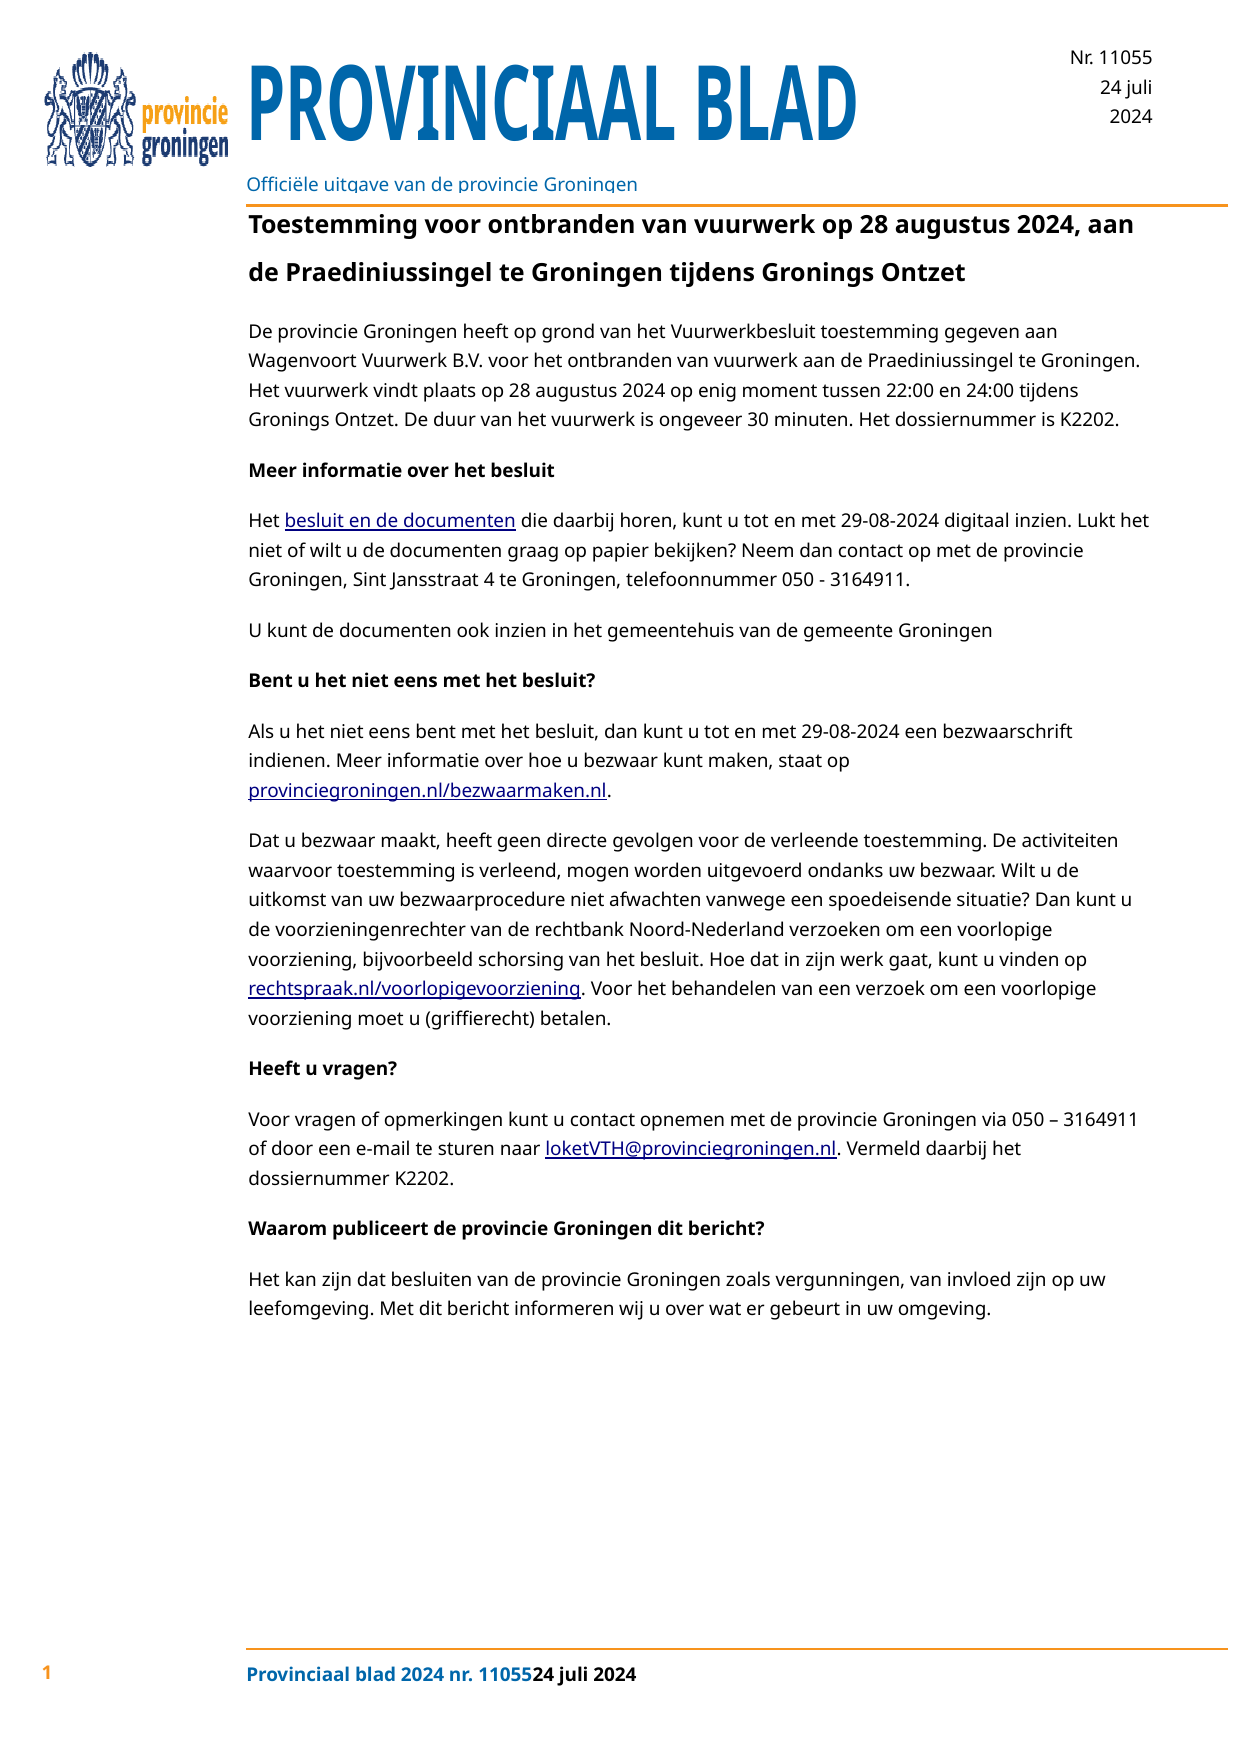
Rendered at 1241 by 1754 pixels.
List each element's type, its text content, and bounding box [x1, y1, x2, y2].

text Het besluit en de documenten die daarbij horen, kunt u tot en met 29-08-2024 digitaal inzien. Lukt het niet of wilt u de documenten graag op papier bekijken? Neem dan contact op met de provincie Groningen, Sint Jansstraat 4 te Groningen, telefoonnummer 050 - 3164911. [248, 507, 1152, 592]
text Heeft u vragen? [248, 1055, 1152, 1081]
text Het kan zijn dat besluiten van de provincie Groningen zoals vergunningen, van invloed zijn op uw leefomgeving. Met dit bericht informeren wij u over wat er gebeurt in uw omgeving. [248, 1266, 1152, 1321]
picture [41, 47, 231, 172]
text Meer informatie over het besluit [248, 457, 1152, 483]
text Voor vragen of opmerkingen kunt u contact opnemen met de provincie Groningen via 050 – 3164911 of door een e-mail te sturen naar loketVTH@provinciegroningen.nl. Vermeld daarbij het dossiernummer K2202. [248, 1106, 1152, 1191]
text U kunt de documenten ook inzien in het gemeentehuis van de gemeente Groningen [248, 617, 1152, 643]
text Als u het niet eens bent met het besluit, dan kunt u tot en met 29-08-2024 een bezwaarschrift indienen. Meer informatie over hoe u bezwaar kunt maken, staat op provinciegroningen.nl/bezwaarmaken.nl. [248, 718, 1152, 803]
text De provincie Groningen heeft op grond van het Vuurwerkbesluit toestemming gegeven aan Wagenvoort Vuurwerk B.V. voor het ontbranden van vuurwerk aan de Praediniussingel te Groningen. Het vuurwerk vindt plaats op 28 augustus 2024 op enig moment tussen 22:00 en 24:00 tijdens Gronings Ontzet. De duur van het vuurwerk is ongeveer 30 minuten. Het dossiernummer is K2202. [248, 318, 1152, 432]
text Dat u bezwaar maakt, heeft geen directe gevolgen voor de verleende toestemming. De activiteiten waarvoor toestemming is verleend, mogen worden uitgevoerd ondanks uw bezwaar. Wilt u de uitkomst van uw bezwaarprocedure niet afwachten vanwege een spoedeisende situatie? Dan kunt u de voorzieningenrechter van de rechtbank Noord-Nederland verzoeken om een voorlopige voorziening, bijvoorbeeld schorsing van het besluit. Hoe dat in zijn werk gaat, kunt u vinden op rechtspraak.nl/voorlopigevoorziening. Voor het behandelen van een verzoek om een voorlopige voorziening moet u (griffierecht) betalen. [248, 827, 1152, 1031]
text Toestemming voor ontbranden van vuurwerk op 28 augustus 2024, aan de Praediniussingel te Groningen tijdens Gronings Ontzet [248, 207, 1152, 288]
text Bent u het niet eens met het besluit? [248, 667, 1152, 693]
text Waarom publiceert de provincie Groningen dit bericht? [248, 1215, 1152, 1241]
